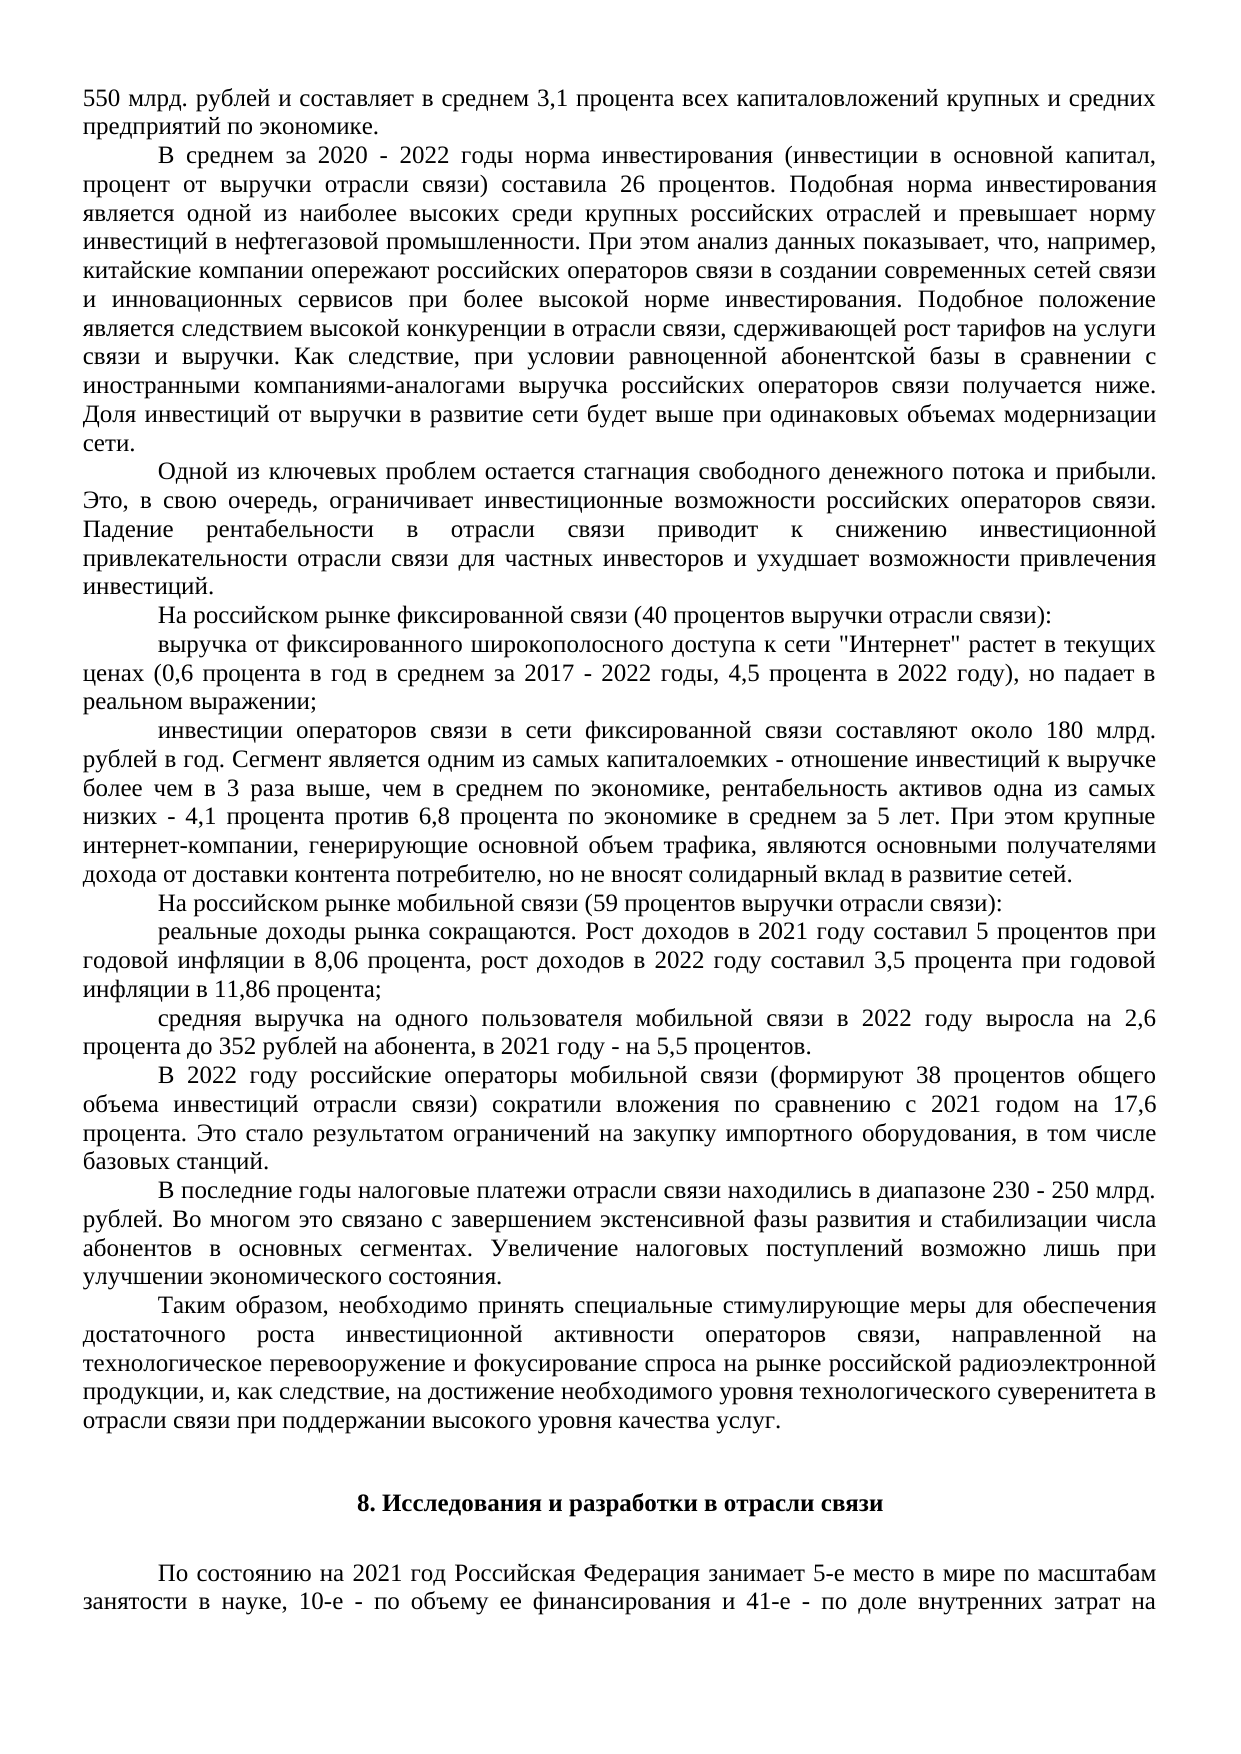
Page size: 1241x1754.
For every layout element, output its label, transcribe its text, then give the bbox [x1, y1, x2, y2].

text В последние годы налоговые платежи отрасли связи находились в диапазоне 230 - 250 млрд. рублей. Во многом это связано с завершением экстенсивной фазы развития и стабилизации числа абонентов в основных сегментах. Увеличение налоговых поступлений возможно лишь при улучшении экономического состояния. [83, 1175, 1157, 1290]
subtitle 8. Исследования и разработки в отрасли связи [83, 1488, 1157, 1516]
text Одной из ключевых проблем остается стагнация свободного денежного потока и прибыли. Это, в свою очередь, ограничивает инвестиционные возможности российских операторов связи. Падение рентабельности в отрасли связи приводит к снижению инвестиционной привлекательности отрасли связи для частных инвесторов и ухудшает возможности привлечения инвестиций. [83, 456, 1157, 600]
text 550 млрд. рублей и составляет в среднем 3,1 процента всех капиталовложений крупных и средних предприятий по экономике. [83, 83, 1157, 140]
text В среднем за 2020 - 2022 годы норма инвестирования (инвестиции в основной капитал, процент от выручки отрасли связи) составила 26 процентов. Подобная норма инвестирования является одной из наиболее высоких среди крупных российских отраслей и превышает норму инвестиций в нефтегазовой промышленности. При этом анализ данных показывает, что, например, китайские компании опережают российских операторов связи в создании современных сетей связи и инновационных сервисов при более высокой норме инвестирования. Подобное положение является следствием высокой конкуренции в отрасли связи, сдерживающей рост тарифов на услуги связи и выручки. Как следствие, при условии равноценной абонентской базы в сравнении с иностранными компаниями-аналогами выручка российских операторов связи получается ниже. Доля инвестиций от выручки в развитие сети будет выше при одинаковых объемах модернизации сети. [83, 140, 1157, 456]
text реальные доходы рынка сокращаются. Рост доходов в 2021 году составил 5 процентов при годовой инфляции в 8,06 процента, рост доходов в 2022 году составил 3,5 процента при годовой инфляции в 11,86 процента; [83, 916, 1157, 1003]
text На российском рынке мобильной связи (59 процентов выручки отрасли связи): [83, 888, 1157, 916]
text На российском рынке фиксированной связи (40 процентов выручки отрасли связи): [83, 600, 1157, 629]
text выручка от фиксированного широкополосного доступа к сети "Интернет" растет в текущих ценах (0,6 процента в год в среднем за 2017 - 2022 годы, 4,5 процента в 2022 году), но падает в реальном выражении; [83, 629, 1157, 715]
text Таким образом, необходимо принять специальные стимулирующие меры для обеспечения достаточного роста инвестиционной активности операторов связи, направленной на технологическое перевооружение и фокусирование спроса на рынке российской радиоэлектронной продукции, и, как следствие, на достижение необходимого уровня технологического суверенитета в отрасли связи при поддержании высокого уровня качества услуг. [83, 1290, 1157, 1434]
text средняя выручка на одного пользователя мобильной связи в 2022 году выросла на 2,6 процента до 352 рублей на абонента, в 2021 году - на 5,5 процентов. [83, 1003, 1157, 1060]
text В 2022 году российские операторы мобильной связи (формируют 38 процентов общего объема инвестиций отрасли связи) сократили вложения по сравнению с 2021 годом на 17,6 процента. Это стало результатом ограничений на закупку импортного оборудования, в том числе базовых станций. [83, 1060, 1157, 1175]
text инвестиции операторов связи в сети фиксированной связи составляют около 180 млрд. рублей в год. Сегмент является одним из самых капиталоемких - отношение инвестиций к выручке более чем в 3 раза выше, чем в среднем по экономике, рентабельность активов одна из самых низких - 4,1 процента против 6,8 процента по экономике в среднем за 5 лет. При этом крупные интернет-компании, генерирующие основной объем трафика, являются основными получателями дохода от доставки контента потребителю, но не вносят солидарный вклад в развитие сетей. [83, 715, 1157, 888]
text По состоянию на 2021 год Российская Федерация занимает 5-е место в мире по масштабам занятости в науке, 10-е - по объему ее финансирования и 41-е - по доле внутренних затрат на [83, 1558, 1157, 1615]
